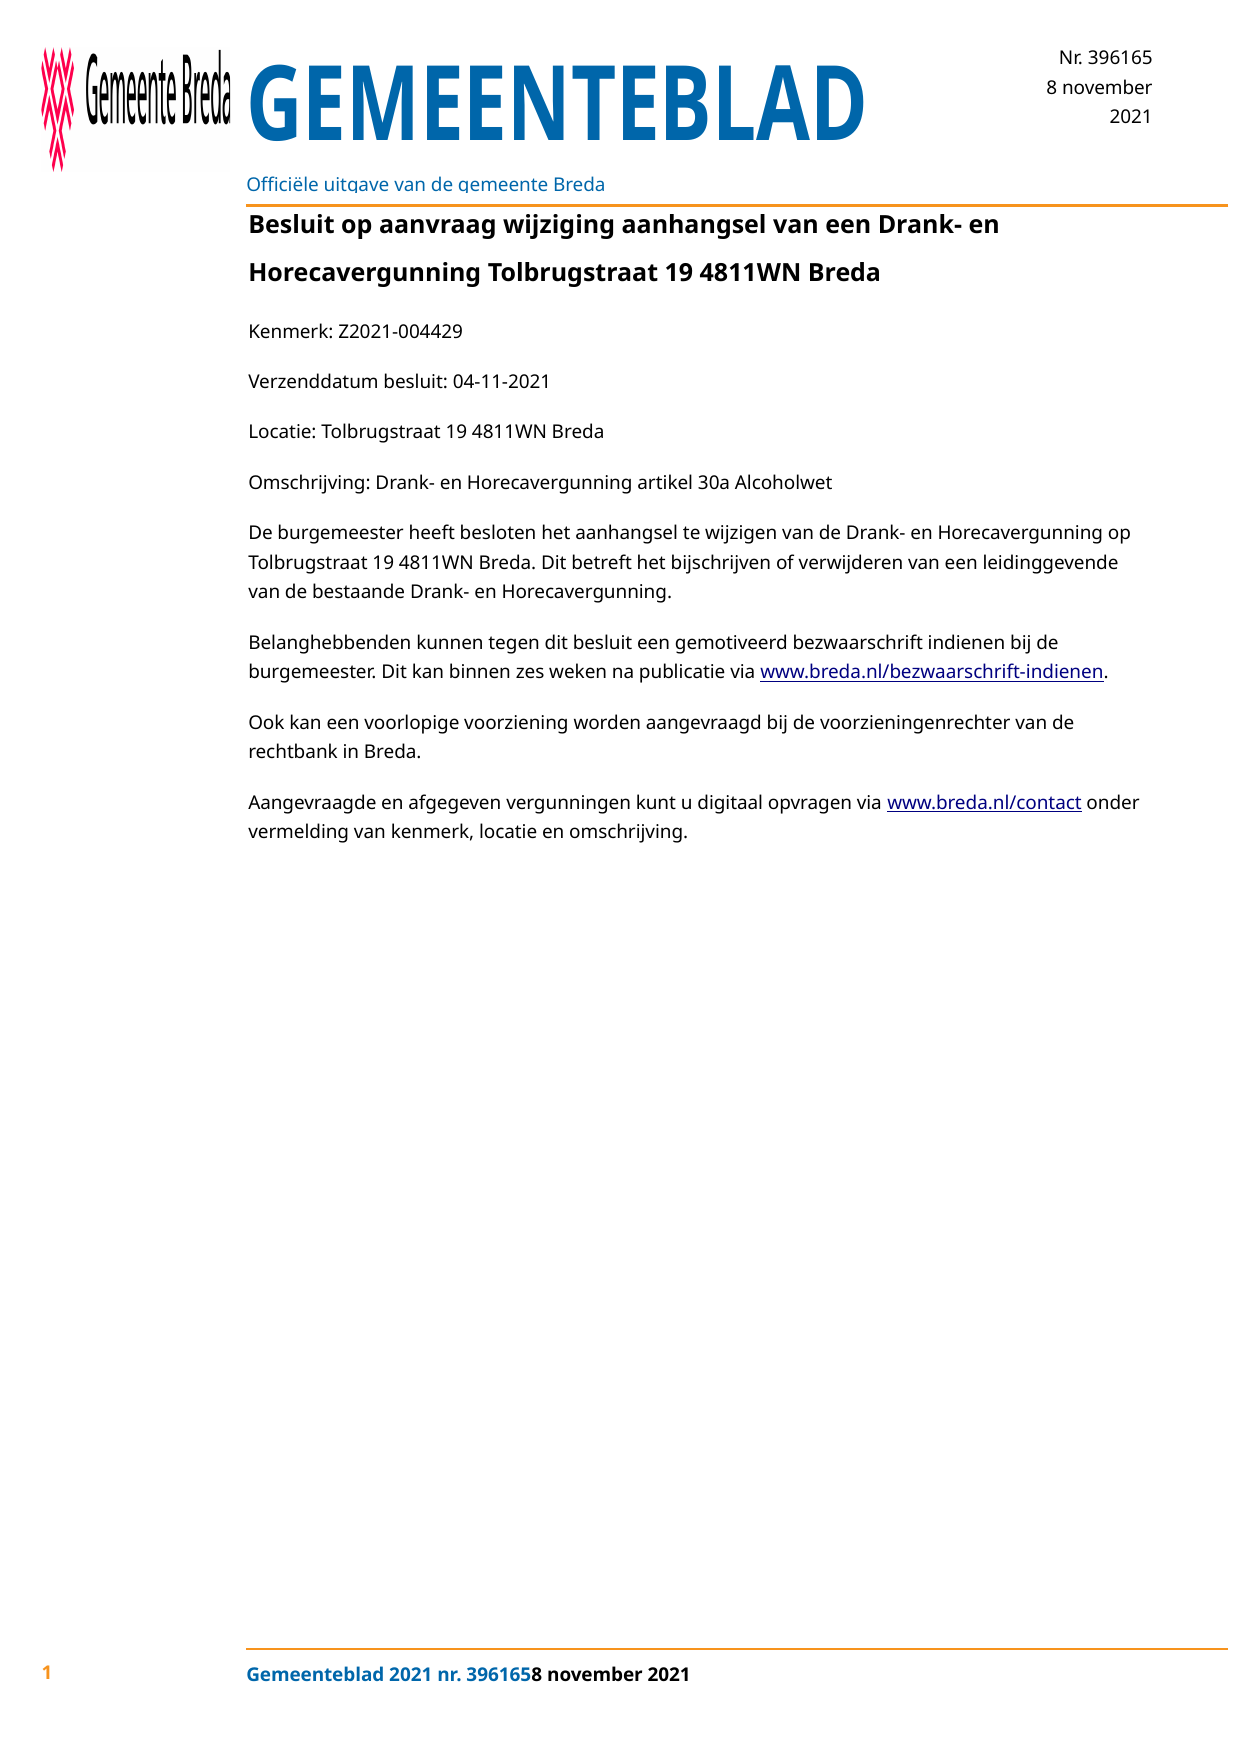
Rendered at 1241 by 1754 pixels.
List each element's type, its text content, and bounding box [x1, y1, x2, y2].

text Verzenddatum besluit: 04-11-2021 [248, 368, 1152, 394]
text Locatie: Tolbrugstraat 19 4811WN Breda [248, 419, 1152, 444]
text Ook kan een voorlopige voorziening worden aangevraagd bij de voorzieningenrechter van de rechtbank in Breda. [248, 709, 1152, 764]
text Kenmerk: Z2021-004429 [248, 318, 1152, 344]
text Besluit op aanvraag wijziging aanhangsel van een Drank- en Horecavergunning Tolbrugstraat 19 4811WN Breda [248, 207, 1152, 288]
text Aangevraagde en afgegeven vergunningen kunt u digitaal opvragen via www.breda.nl/contact onder vermelding van kenmerk, locatie en omschrijving. [248, 789, 1152, 844]
text Omschrijving: Drank- en Horecavergunning artikel 30a Alcoholwet [248, 469, 1152, 495]
picture [41, 47, 231, 172]
text De burgemeester heeft besloten het aanhangsel te wijzigen van de Drank- en Horecavergunning op Tolbrugstraat 19 4811WN Breda. Dit betreft het bijschrijven of verwijderen van een leidinggevende van de bestaande Drank- en Horecavergunning. [248, 519, 1152, 604]
text Belanghebbenden kunnen tegen dit besluit een gemotiveerd bezwaarschrift indienen bij de burgemeester. Dit kan binnen zes weken na publicatie via www.breda.nl/bezwaarschrift-indienen. [248, 629, 1152, 684]
